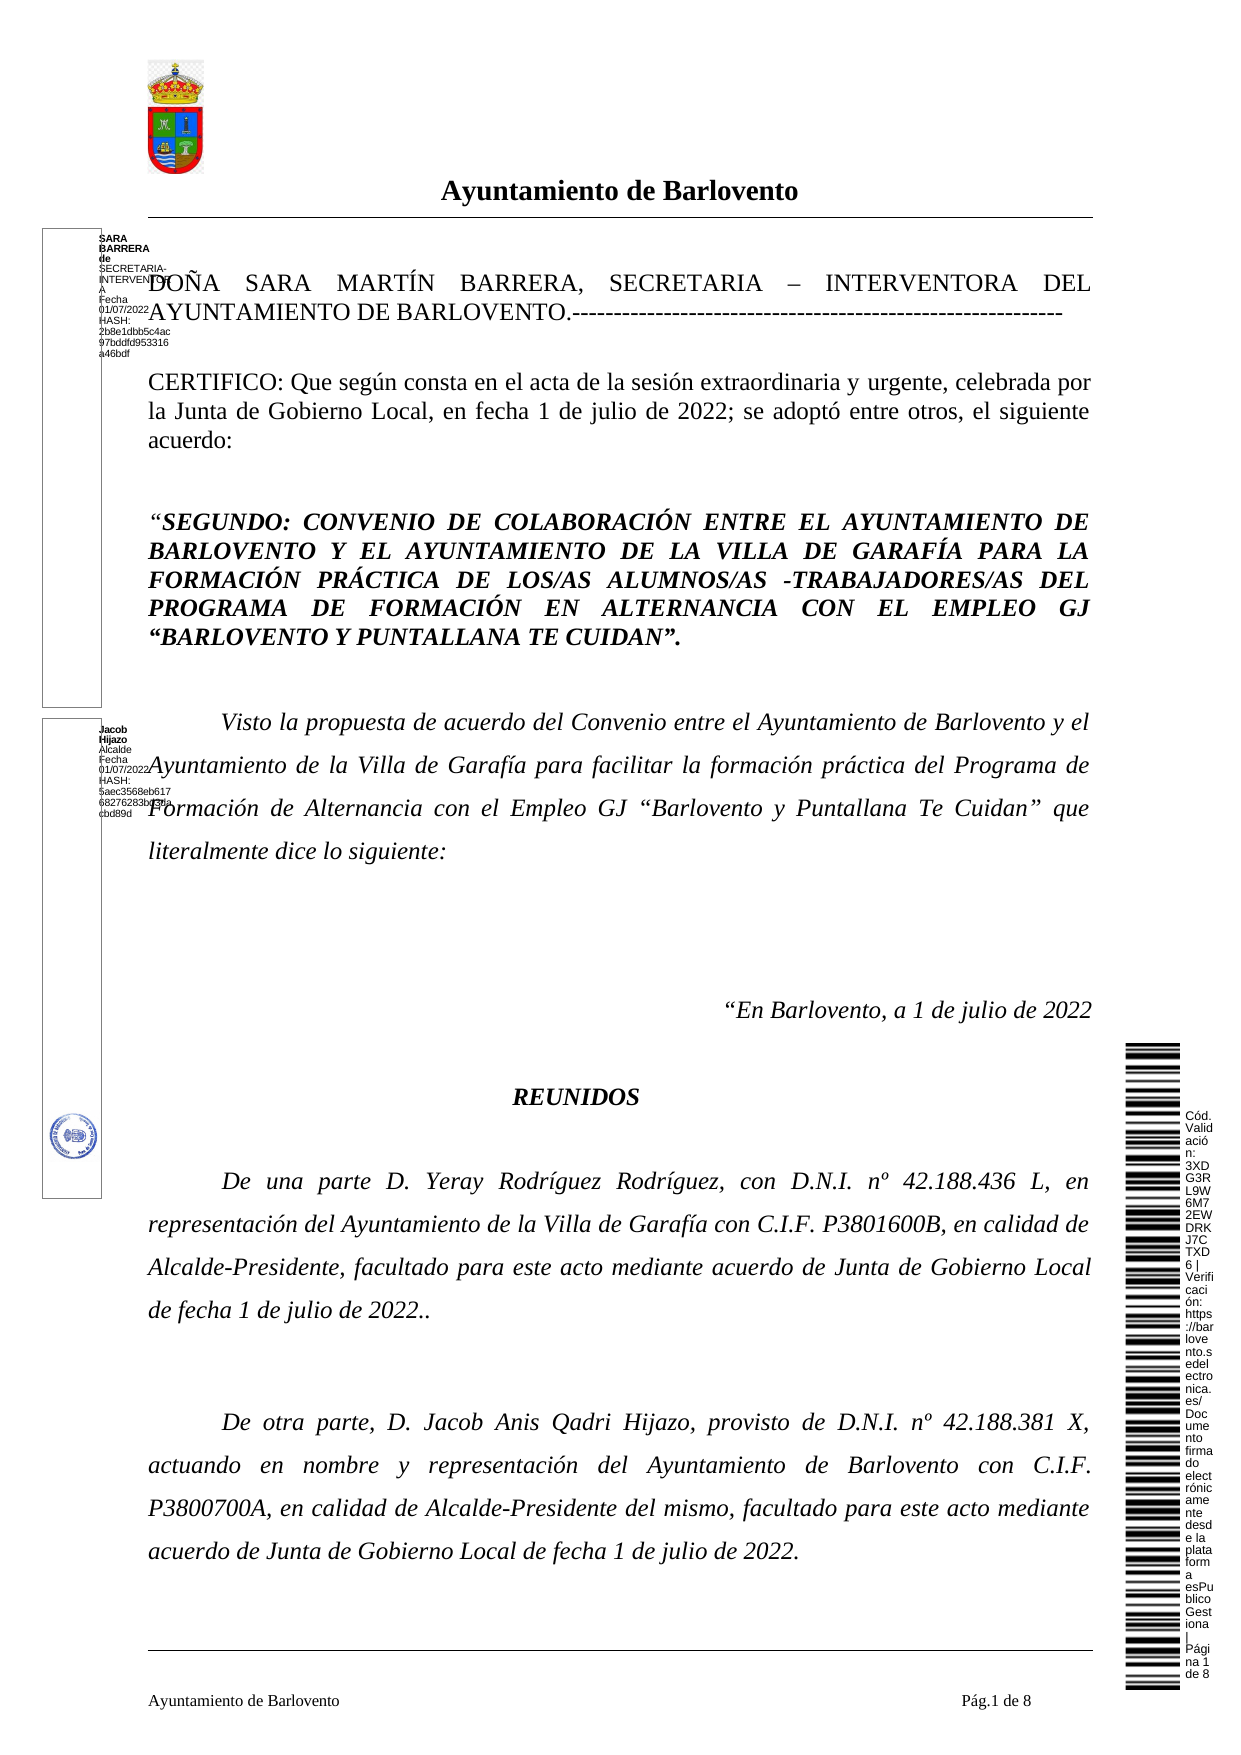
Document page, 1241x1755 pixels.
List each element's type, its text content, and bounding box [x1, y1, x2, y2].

text CERTIFICO: Que según consta en el acta de la sesión extraordinaria y urgente, celebrada por la Junta de Gobierno Local, en fecha 1 de julio de 2022; se adoptó entre otros, el siguiente acuerdo: [148, 367, 1091, 453]
text De otra parte, D. Jacob Anis Qadri Hijazo, provisto de D.N.I. nº 42.188.381 X, actuando en nombre y representación del Ayuntamiento de Barlovento con C.I.F. P3800700A, en calidad de Alcalde-Presidente del mismo, facultado para este acto mediante acuerdo de Junta de Gobierno Local de fecha 1 de julio de 2022. [148, 1407, 1093, 1565]
text DOÑA SARA MARTÍN BARRERA, SECRETARIA – INTERVENTORA DEL AYUNTAMIENTO DE BARLOVENTO.----------------------------------------------------------- [43, 229, 101, 707]
text Visto la propuesta de acuerdo del Convenio entre el Ayuntamiento de Barlovento y el Ayuntamiento de la Villa de Garafía para facilitar la formación práctica del Programa de Formación de Alternancia con el Empleo GJ “Barlovento y Puntallana Te Cuidan” que literalmente dice lo siguiente: [43, 719, 101, 1198]
text “En Barlovento, a 1 de julio de 2022 [722, 996, 1191, 1024]
text Cód. Validación: 3XDG3RL9W6M72EWDRKJ7CTXD6 | Verificación: https://barlovento.sedelectronica.es/ Documento firmado electrónicamente desde la plataforma esPublico Gestiona | Página 1 de 8 [1185, 1111, 1214, 1681]
text De una parte D. Yeray Rodríguez Rodríguez, con D.N.I. nº 42.188.436 L, en representación del Ayuntamiento de la Villa de Garafía con C.I.F. P3801600B, en calidad de Alcalde-Presidente, facultado para este acto mediante acuerdo de Junta de Gobierno Local de fecha 1 de julio de 2022.. [148, 1166, 1093, 1324]
subtitle REUNIDOS [102, 1082, 1117, 1111]
text Ayuntamiento de Barlovento Pág.1 de 8 [148, 1691, 1191, 1710]
text Visto la propuesta de acuerdo del Convenio entre el Ayuntamiento de Barlovento y el Ayuntamiento de la Villa de Garafía para facilitar la formación práctica del Programa de Formación de Alternancia con el Empleo GJ “Barlovento y Puntallana Te Cuidan” que literalmente dice lo siguiente: [148, 707, 1093, 865]
text DOÑA SARA MARTÍN BARRERA, SECRETARIA – INTERVENTORA DEL AYUNTAMIENTO DE BARLOVENTO.----------------------------------------------------------- [148, 268, 1092, 326]
subtitle “SEGUNDO: CONVENIO DE COLABORACIÓN ENTRE EL AYUNTAMIENTO DE BARLOVENTO Y EL AYUNTAMIENTO DE LA VILLA DE GARAFÍA PARA LA FORMACIÓN PRÁCTICA DE LOS/AS ALUMNOS/AS -TRABAJADORES/AS DEL PROGRAMA DE FORMACIÓN EN ALTERNANCIA CON EL EMPLEO GJ “BARLOVENTO Y PUNTALLANA TE CUIDAN”. [148, 507, 1093, 651]
